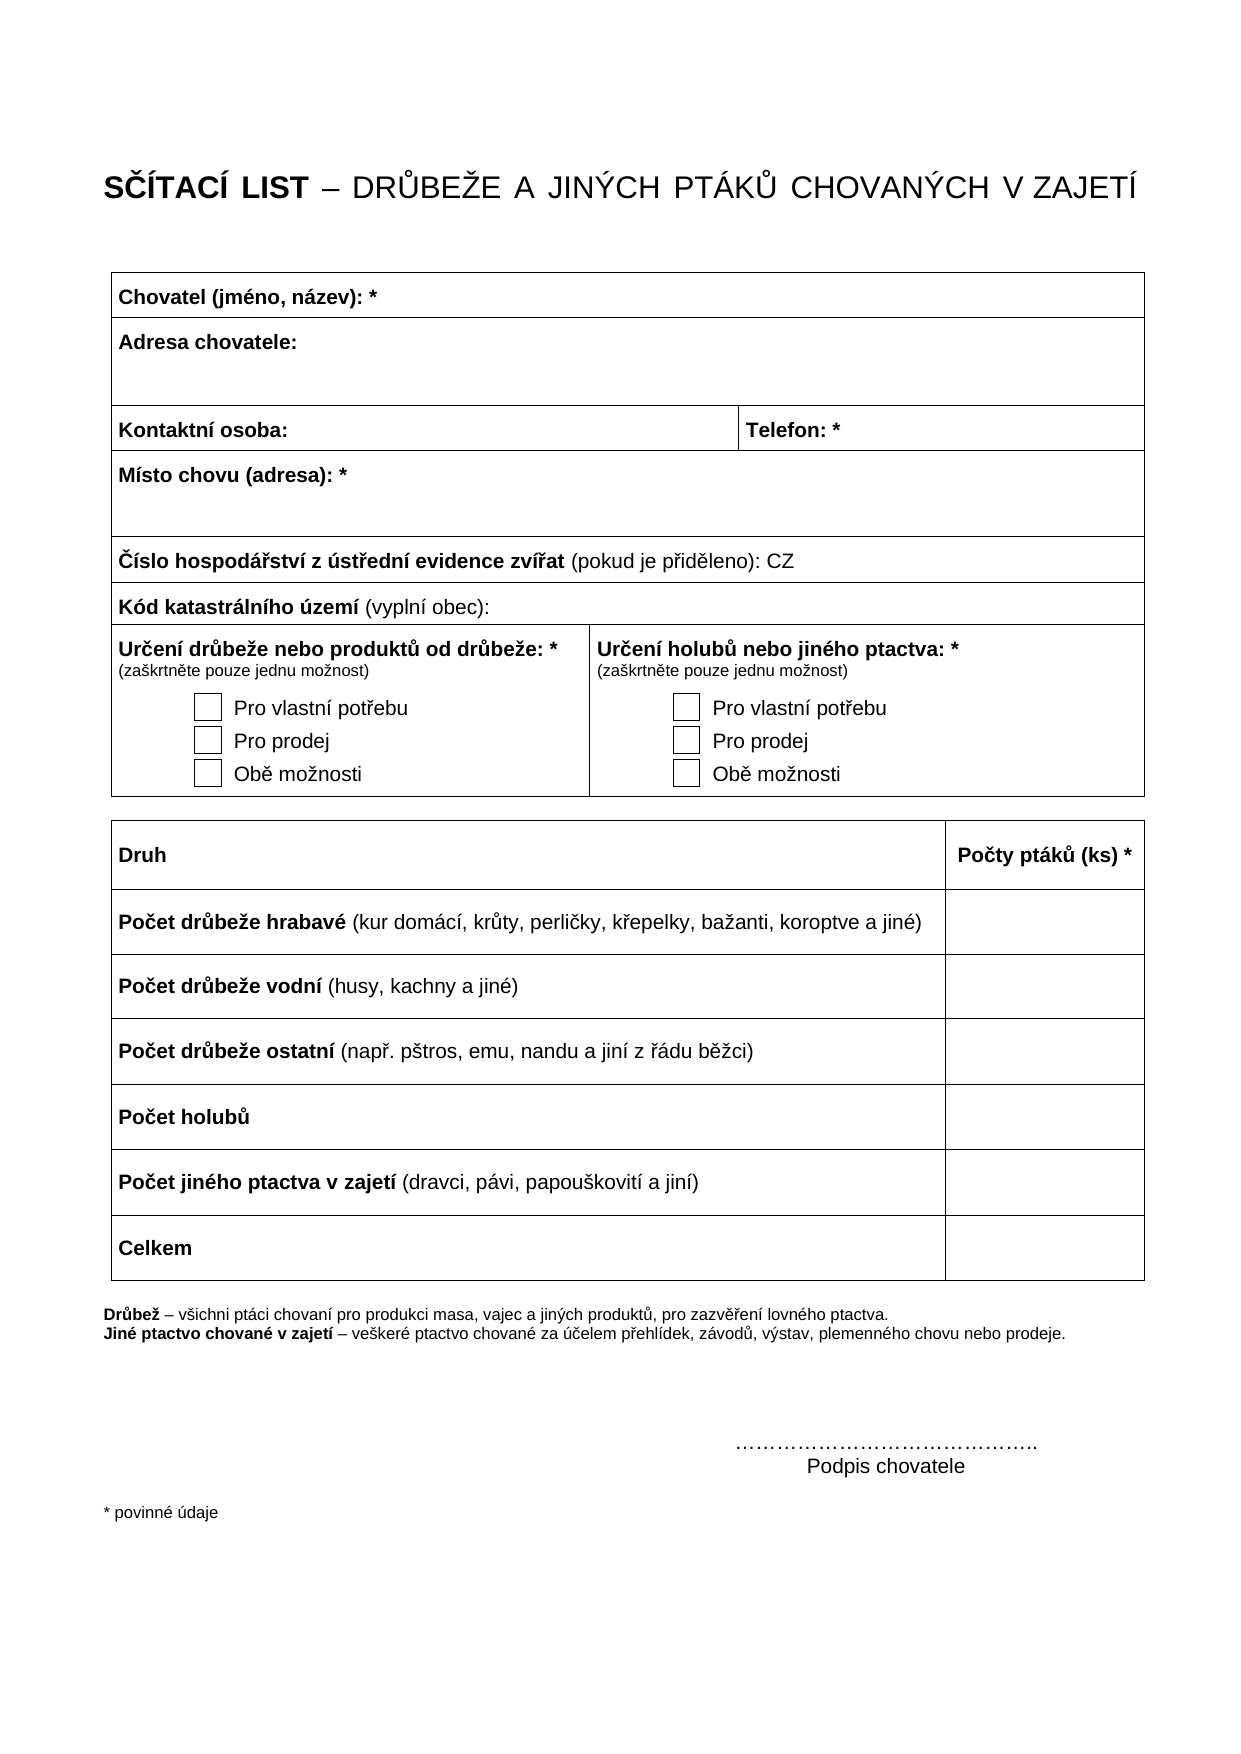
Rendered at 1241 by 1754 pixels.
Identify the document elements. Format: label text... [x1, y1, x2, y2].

table_cell Číslo hospodářství z ústřední evidence zvířat (pokud je přiděleno): CZ [112, 537, 1144, 582]
table_cell Určení holubů nebo jiného ptactva: * (zaškrtněte pouze jednu možnost) Pro vlastní potřebu Pro prodej Obě možnosti [590, 625, 1144, 796]
text * povinné údaje [103, 1503, 1137, 1522]
table_cell Počet drůbeže vodní (husy, kachny a jiné) [112, 955, 945, 1018]
table_cell Kontaktní osoba: [112, 406, 738, 450]
table_cell Celkem [112, 1216, 945, 1280]
table_cell [946, 1019, 1144, 1083]
table_cell [946, 1150, 1144, 1215]
text Jiné ptactvo chované v zajetí – veškeré ptactvo chované za účelem přehlídek, závodů, výstav, plemenného chovu nebo prodeje. [103, 1324, 1137, 1343]
table_header Chovatel (jméno, název): * [112, 273, 1144, 317]
table_header Počty ptáků (ks) * [946, 821, 1144, 888]
table_cell Kód katastrálního území (vyplní obec): [112, 583, 1144, 624]
table_cell Telefon: * [739, 406, 1144, 450]
table_cell Adresa chovatele: [112, 318, 1144, 405]
table_cell Počet holubů [112, 1085, 945, 1149]
table_cell Určení drůbeže nebo produktů od drůbeže: * (zaškrtněte pouze jednu možnost) Pro vlastní potřebu Pro prodej Obě možnosti [112, 625, 589, 796]
subtitle …………………………………….. [635, 1430, 1137, 1454]
table_cell [946, 955, 1144, 1018]
table_header Druh [112, 821, 945, 888]
table_cell Počet drůbeže ostatní (např. pštros, emu, nandu a jiní z řádu běžci) [112, 1019, 945, 1083]
table_cell Místo chovu (adresa): * [112, 451, 1144, 536]
text Podpis chovatele [635, 1454, 1137, 1478]
table_cell Počet jiného ptactva v zajetí (dravci, pávi, papouškovití a jiní) [112, 1150, 945, 1215]
table_cell [946, 1216, 1144, 1280]
table_cell [946, 1085, 1144, 1149]
table_cell [946, 890, 1144, 954]
subtitle SČÍTACÍ LIST – DRŮBEŽE A JINÝCH PTÁKŮ CHOVANÝCH V ZAJETÍ [103, 169, 1137, 234]
text Drůbež – všichni ptáci chovaní pro produkci masa, vajec a jiných produktů, pro zazvěření lovného ptactva. [103, 1305, 1137, 1324]
table_cell Počet drůbeže hrabavé (kur domácí, krůty, perličky, křepelky, bažanti, koroptve a jiné) [112, 890, 945, 954]
